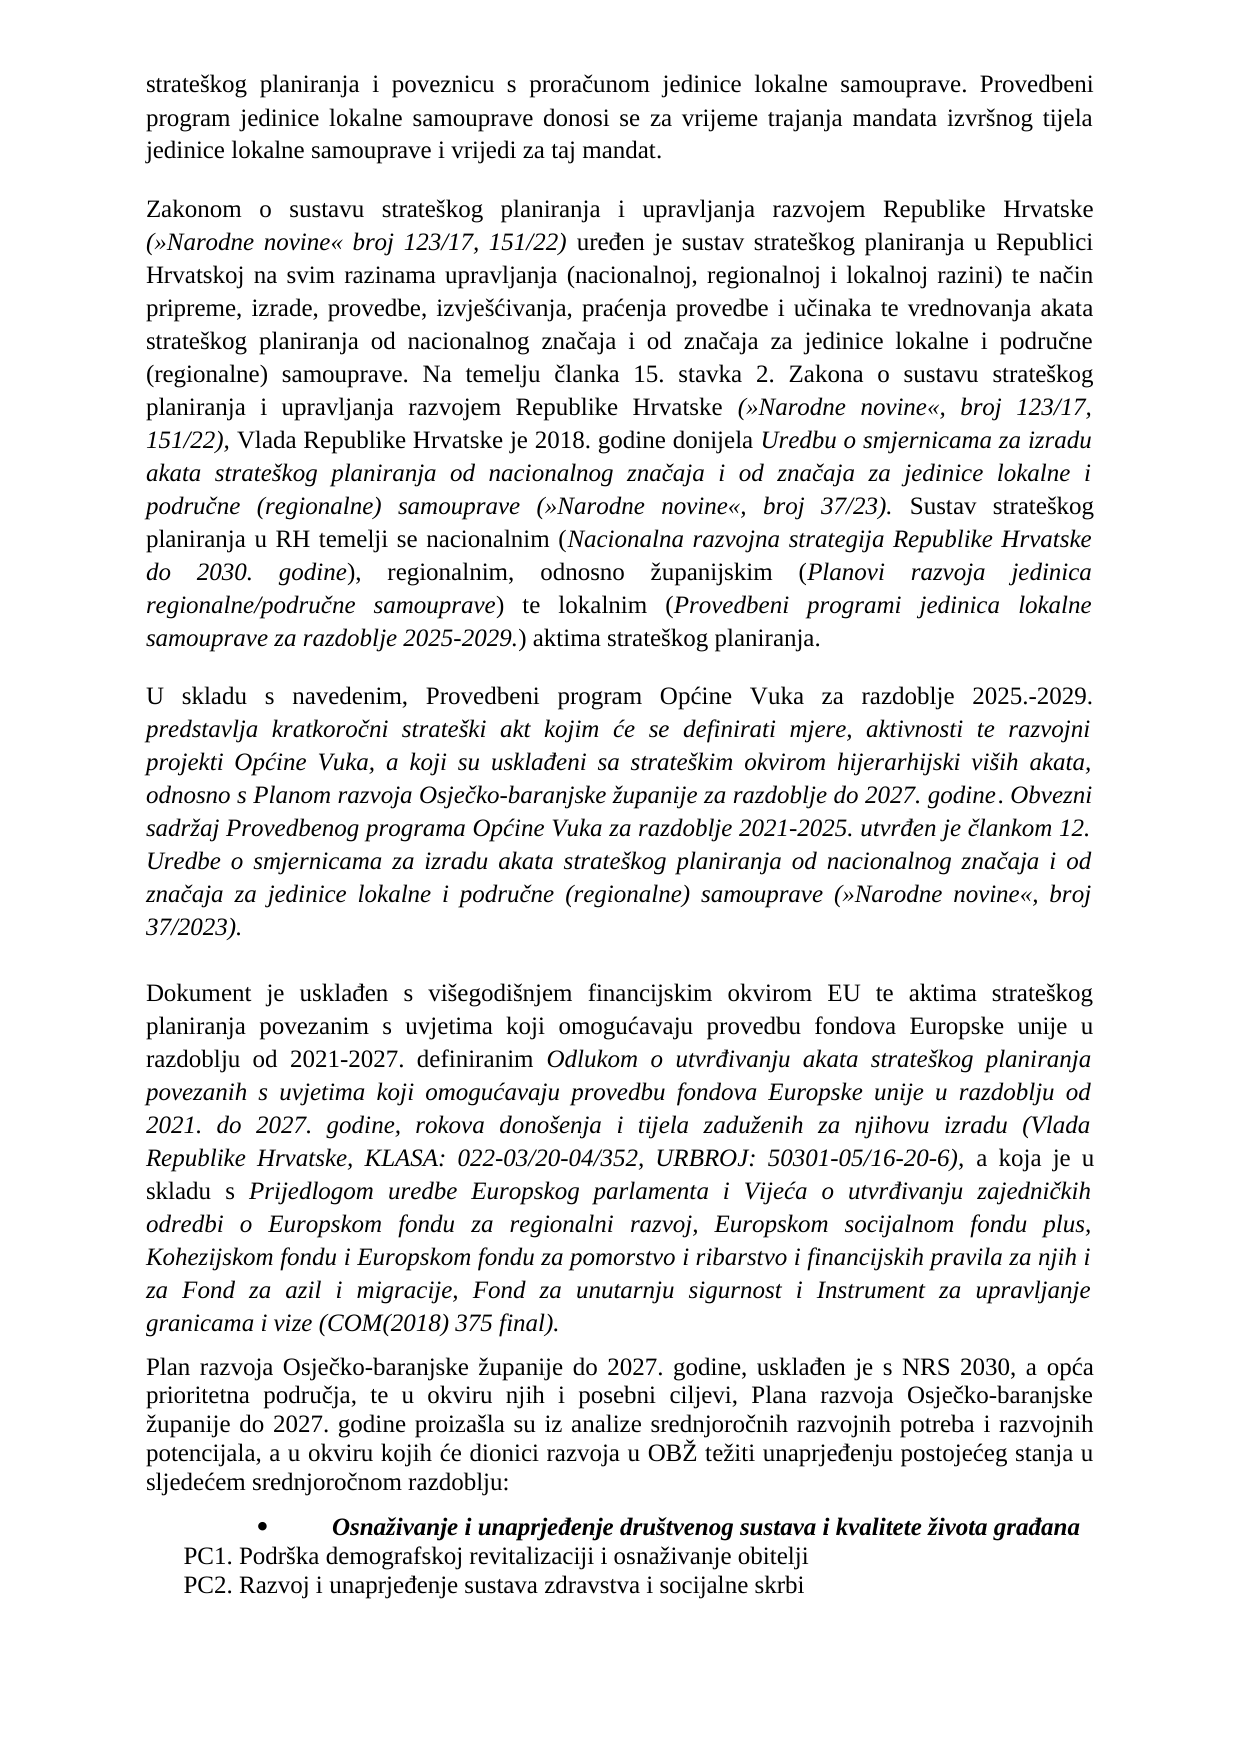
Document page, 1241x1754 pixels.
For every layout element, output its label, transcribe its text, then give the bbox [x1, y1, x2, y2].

text PC2. Razvoj i unaprjeđenje sustava zdravstva i socijalne skrbi [183, 1570, 1094, 1598]
text U skladu s navedenim, Provedbeni program Općine Vuka za razdoblje 2025.-2029. predstavlja kratkoročni strateški akt kojim će se definirati mjere, aktivnosti te razvojni projekti Općine Vuka, a koji su usklađeni sa strateškim okvirom hijerarhijski viših akata, odnosno s Planom razvoja Osječko-baranjske županije za razdoblje do 2027. godine. Obvezni sadržaj Provedbenog programa Općine Vuka za razdoblje 2021-2025. utvrđen je člankom 12. Uredbe o smjernicama za izradu akata strateškog planiranja od nacionalnog značaja i od značaja za jedinice lokalne i područne (regionalne) samouprave (»Narodne novine«, broj 37/2023). [146, 681, 1094, 941]
text Dokument je usklađen s višegodišnjem financijskim okvirom EU te aktima strateškog planiranja povezanim s uvjetima koji omogućavaju provedbu fondova Europske unije u razdoblju od 2021-2027. definiranim Odlukom o utvrđivanju akata strateškog planiranja povezanih s uvjetima koji omogućavaju provedbu fondova Europske unije u razdoblju od 2021. do 2027. godine, rokova donošenja i tijela zaduženih za njihovu izradu (Vlada Republike Hrvatske, KLASA: 022-03/20-04/352, URBROJ: 50301-05/16-20-6), a koja je u skladu s Prijedlogom uredbe Europskog parlamenta i Vijeća o utvrđivanju zajedničkih odredbi o Europskom fondu za regionalni razvoj, Europskom socijalnom fondu plus, Kohezijskom fondu i Europskom fondu za pomorstvo i ribarstvo i financijskih pravila za njih i za Fond za azil i migracije, Fond za unutarnju sigurnost i Instrument za upravljanje granicama i vize (COM(2018) 375 final). [146, 978, 1094, 1337]
text Zakonom o sustavu strateškog planiranja i upravljanja razvojem Republike Hrvatske (»Narodne novine« broj 123/17, 151/22) uređen je sustav strateškog planiranja u Republici Hrvatskoj na svim razinama upravljanja (nacionalnoj, regionalnoj i lokalnoj razini) te način pripreme, izrade, provedbe, izvješćivanja, praćenja provedbe i učinaka te vrednovanja akata strateškog planiranja od nacionalnog značaja i od značaja za jedinice lokalne i područne (regionalne) samouprave. Na temelju članka 15. stavka 2. Zakona o sustavu strateškog planiranja i upravljanja razvojem Republike Hrvatske (»Narodne novine«, broj 123/17, 151/22), Vlada Republike Hrvatske je 2018. godine donijela Uredbu o smjernicama za izradu akata strateškog planiranja od nacionalnog značaja i od značaja za jedinice lokalne i područne (regionalne) samouprave (»Narodne novine«, broj 37/23). Sustav strateškog planiranja u RH temelji se nacionalnim (Nacionalna razvojna strategija Republike Hrvatske do 2030. godine), regionalnim, odnosno županijskim (Planovi razvoja jedinica regionalne/područne samouprave) te lokalnim (Provedbeni programi jedinica lokalne samouprave za razdoblje 2025-2029.) aktima strateškog planiranja. [146, 194, 1094, 652]
text strateškog planiranja i poveznicu s proračunom jedinice lokalne samouprave. Provedbeni program jedinice lokalne samouprave donosi se za vrijeme trajanja mandata izvršnog tijela jedinice lokalne samouprave i vrijedi za taj mandat. [146, 69, 1094, 164]
text PC1. Podrška demografskoj revitalizaciji i osnaživanje obitelji [183, 1541, 1094, 1570]
text Plan razvoja Osječko-baranjske županije do 2027. godine, usklađen je s NRS 2030, a opća prioritetna područja, te u okviru njih i posebni ciljevi, Plana razvoja Osječko-baranjske županije do 2027. godine proizašla su iz analize srednjoročnih razvojnih potreba i razvojnih potencijala, a u okviru kojih će dionici razvoja u OBŽ težiti unaprjeđenju postojećeg stanja u sljedećem srednjoročnom razdoblju: [146, 1352, 1094, 1496]
list Osnaživanje i unaprjeđenje društvenog sustava i kvalitete života građana [258, 1512, 1094, 1541]
